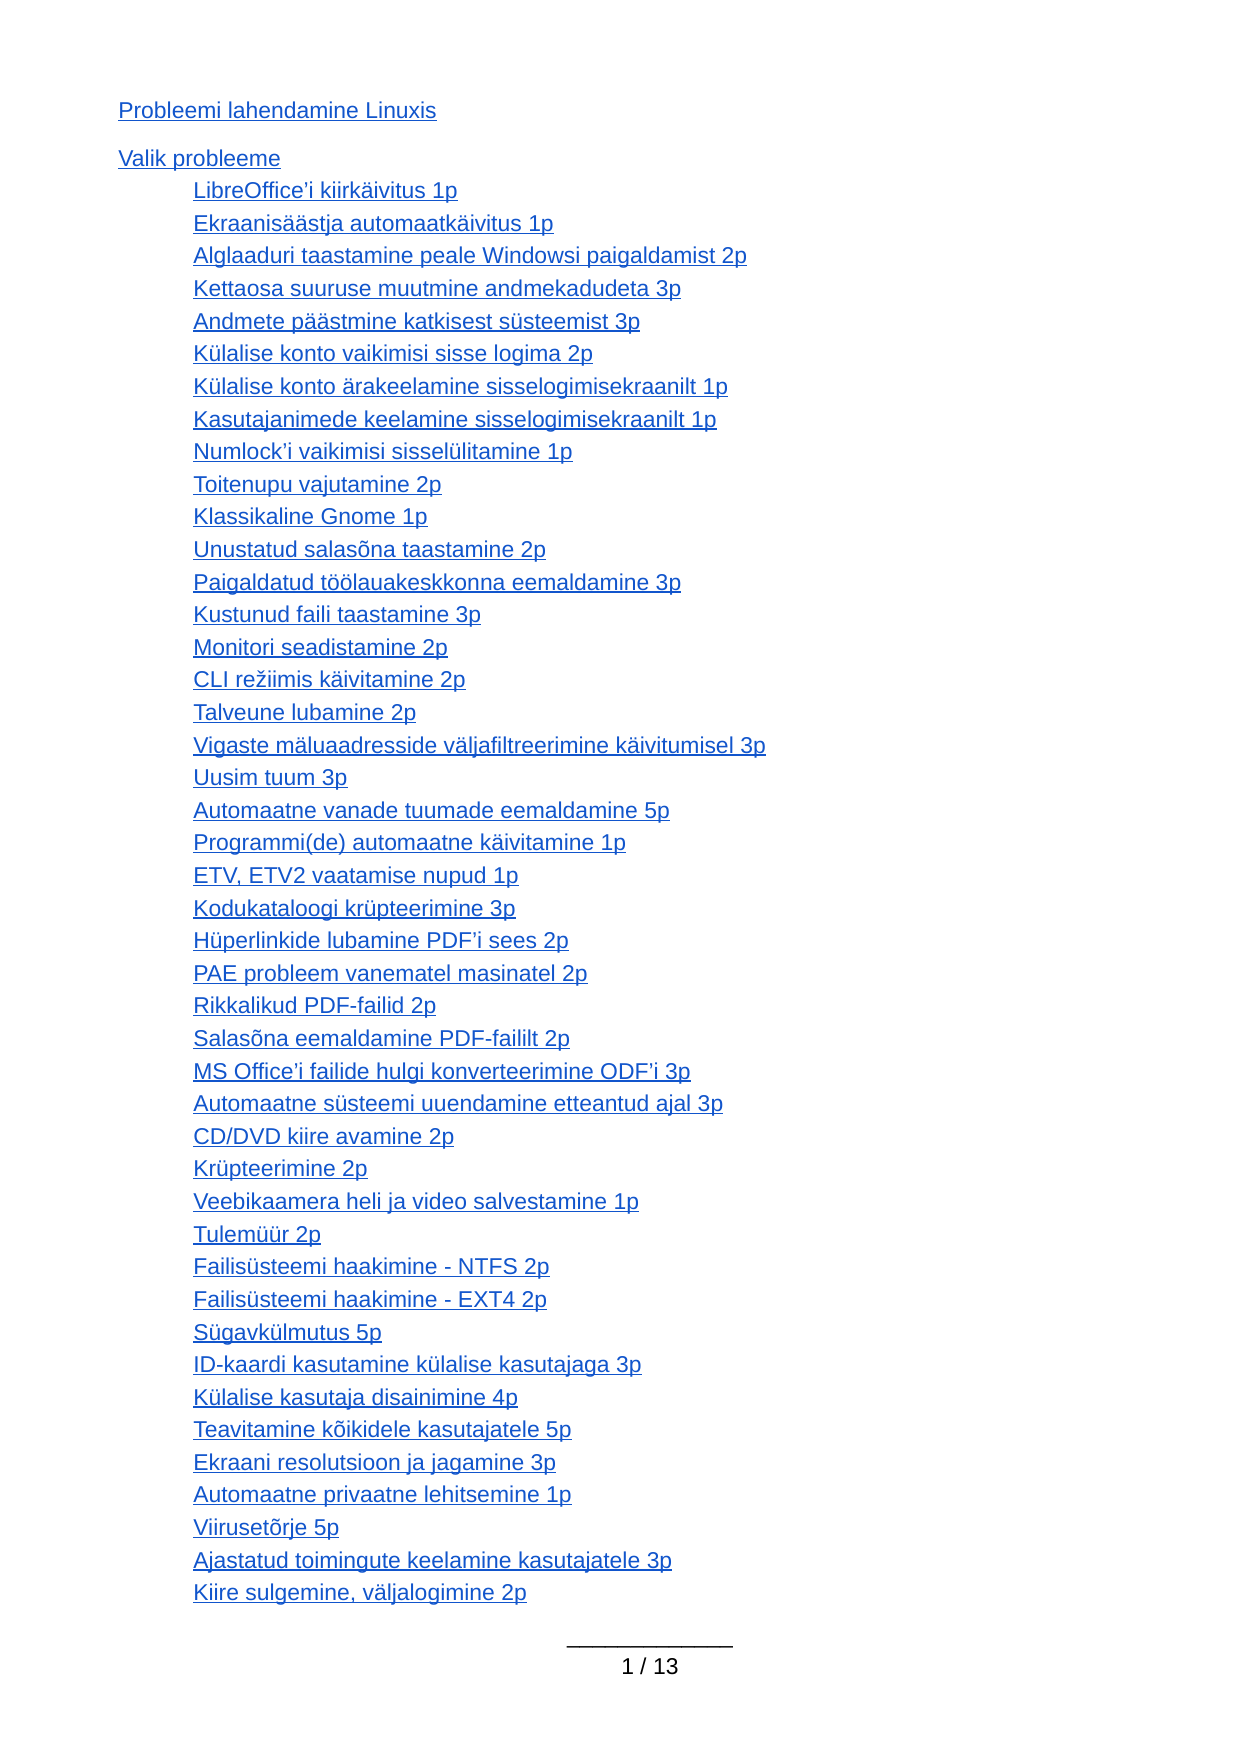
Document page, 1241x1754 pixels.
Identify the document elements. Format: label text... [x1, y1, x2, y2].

text Programmi(de) automaatne käivitamine 1p [193, 829, 1181, 856]
text Probleemi lahendamine Linuxis [118, 97, 1181, 124]
text Toitenupu vajutamine 2p [193, 471, 1181, 497]
text Viirusetõrje 5p [193, 1514, 1181, 1540]
text MS Office’i failide hulgi konverteerimine ODF’i 3p [193, 1058, 1181, 1084]
text Failisüsteemi haakimine - NTFS 2p [193, 1253, 1181, 1279]
text Paigaldatud töölauakeskkonna eemaldamine 3p [193, 568, 1181, 595]
text Hüperlinkide lubamine PDF’i sees 2p [193, 927, 1181, 953]
text Alglaaduri taastamine peale Windowsi paigaldamist 2p [193, 242, 1181, 269]
text Talveune lubamine 2p [193, 699, 1181, 725]
text CD/DVD kiire avamine 2p [193, 1123, 1181, 1149]
text LibreOffice’i kiirkäivitus 1p [193, 177, 1181, 204]
text CLI režiimis käivitamine 2p [193, 666, 1181, 693]
text Klassikaline Gnome 1p [193, 503, 1181, 530]
text Monitori seadistamine 2p [193, 634, 1181, 660]
text Sügavkülmutus 5p [193, 1318, 1181, 1345]
text Automaatne privaatne lehitsemine 1p [193, 1481, 1181, 1508]
text Kasutajanimede keelamine sisselogimisekraanilt 1p [193, 406, 1181, 432]
text Külalise konto ärakeelamine sisselogimisekraanilt 1p [193, 373, 1181, 399]
text Andmete päästmine katkisest süsteemist 3p [193, 308, 1181, 334]
text Teavitamine kõikidele kasutajatele 5p [193, 1416, 1181, 1443]
text Uusim tuum 3p [193, 764, 1181, 791]
text Kiire sulgemine, väljalogimine 2p [193, 1579, 1181, 1606]
text Ajastatud toimingute keelamine kasutajatele 3p [193, 1547, 1181, 1573]
text Unustatud salasõna taastamine 2p [193, 536, 1181, 562]
text Vigaste mäluaadresside väljafiltreerimine käivitumisel 3p [193, 732, 1181, 758]
text Tulemüür 2p [193, 1221, 1181, 1247]
text Salasõna eemaldamine PDF-faililt 2p [193, 1025, 1181, 1051]
text Kodukataloogi krüpteerimine 3p [193, 894, 1181, 921]
text Veebikaamera heli ja video salvestamine 1p [193, 1188, 1181, 1214]
text Rikkalikud PDF-failid 2p [193, 992, 1181, 1019]
text Failisüsteemi haakimine - EXT4 2p [193, 1286, 1181, 1312]
text Külalise kasutaja disainimine 4p [193, 1384, 1181, 1410]
text ETV, ETV2 vaatamise nupud 1p [193, 862, 1181, 888]
text Ekraanisäästja automaatkäivitus 1p [193, 210, 1181, 236]
text Automaatne süsteemi uuendamine etteantud ajal 3p [193, 1090, 1181, 1117]
text PAE probleem vanematel masinatel 2p [193, 960, 1181, 986]
text Valik probleeme [118, 145, 1181, 171]
text Külalise konto vaikimisi sisse logima 2p [193, 340, 1181, 367]
text ID-kaardi kasutamine külalise kasutajaga 3p [193, 1351, 1181, 1377]
text Krüpteerimine 2p [193, 1155, 1181, 1182]
text Kettaosa suuruse muutmine andmekadudeta 3p [193, 275, 1181, 301]
text Kustunud faili taastamine 3p [193, 601, 1181, 627]
text Automaatne vanade tuumade eemaldamine 5p [193, 797, 1181, 823]
text Ekraani resolutsioon ja jagamine 3p [193, 1449, 1181, 1475]
text Numlock’i vaikimisi sisselülitamine 1p [193, 438, 1181, 464]
